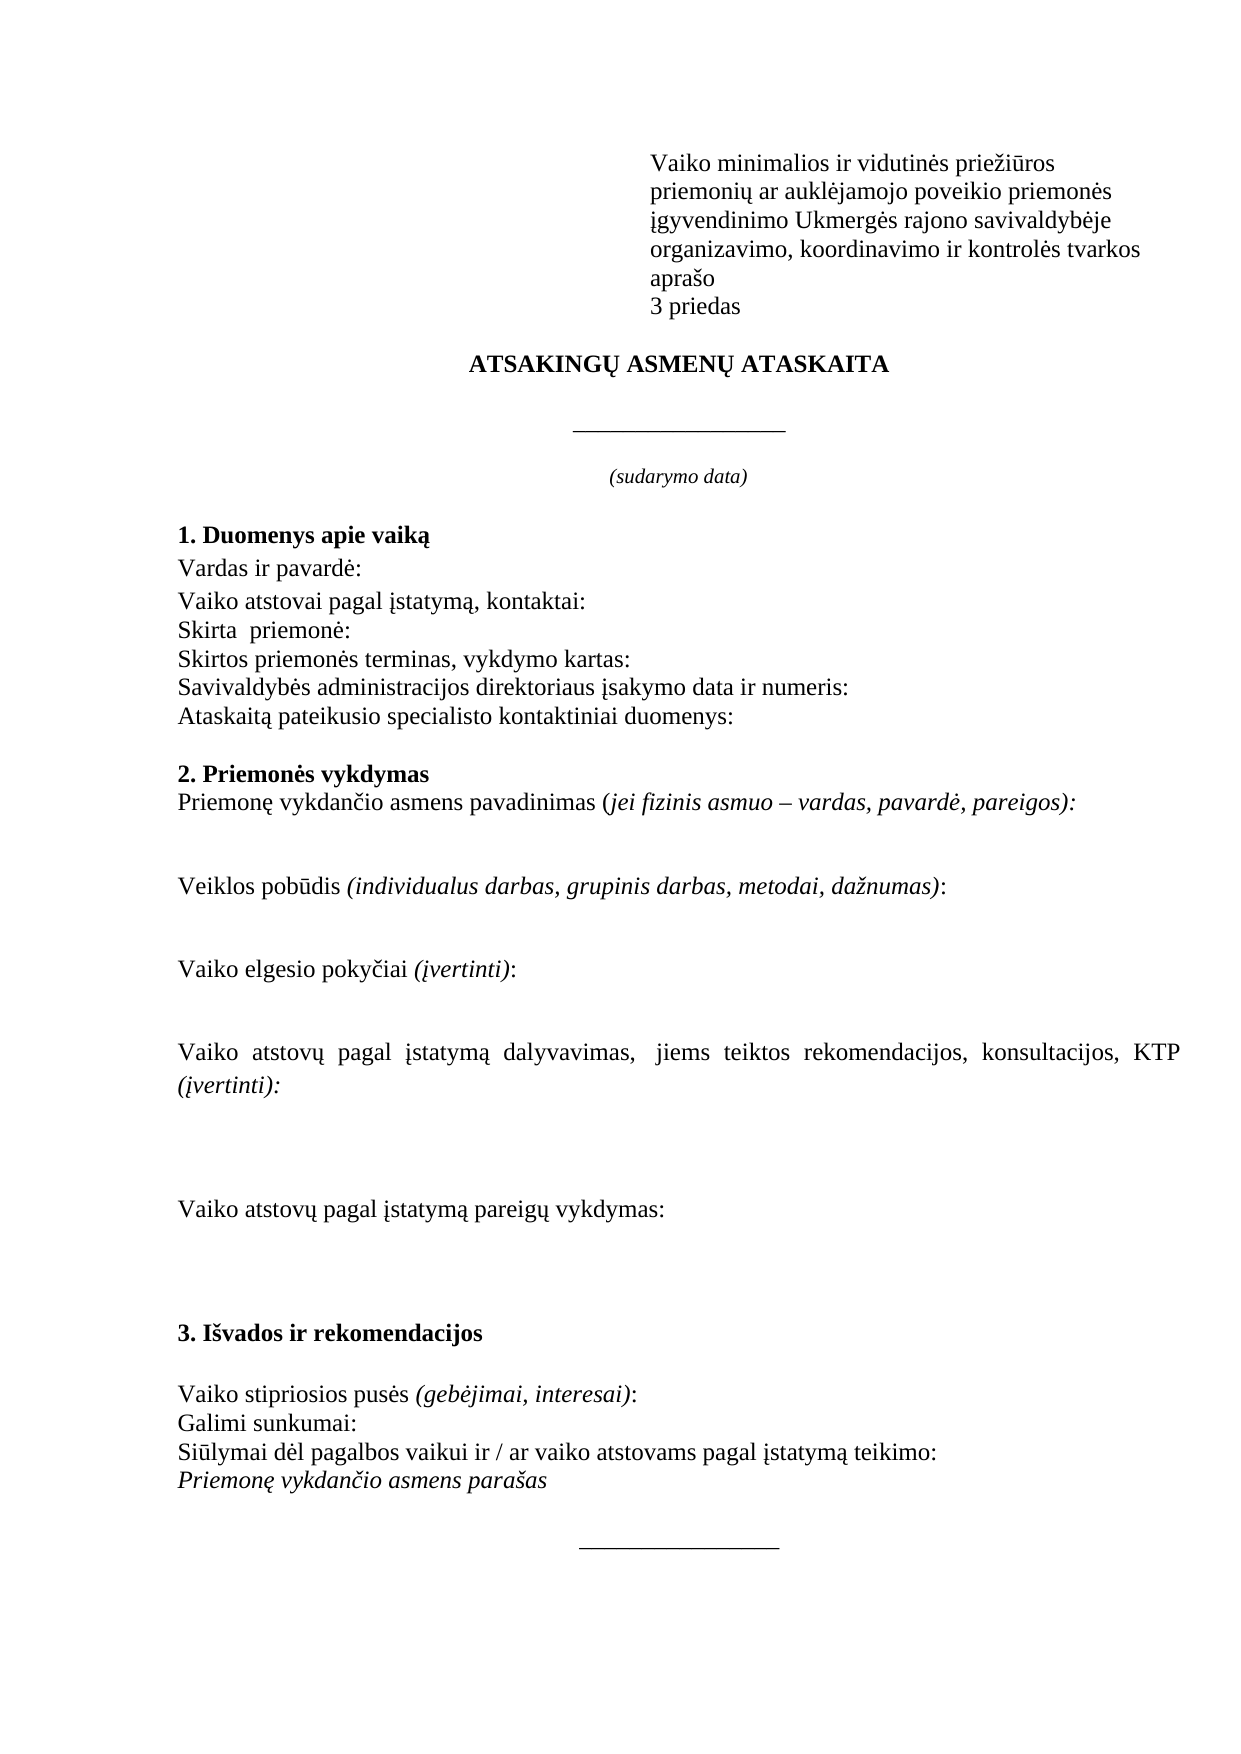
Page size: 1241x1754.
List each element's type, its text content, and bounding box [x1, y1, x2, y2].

text ________________ [177, 1523, 1181, 1552]
text Vardas ir pavardė: [177, 553, 1181, 582]
text įgyvendinimo Ukmergės rajono savivaldybėje [177, 205, 1181, 234]
text Vaiko elgesio pokyčiai (įvertinti): [177, 954, 1181, 983]
text 1. Duomenys apie vaiką [177, 520, 1181, 549]
text Siūlymai dėl pagalbos vaikui ir / ar vaiko atstovams pagal įstatymą teikimo: [177, 1437, 1181, 1466]
text Ataskaitą pateikusio specialisto kontaktiniai duomenys: [177, 701, 1181, 730]
text (sudarymo data) [177, 464, 1181, 488]
text Savivaldybės administracijos direktoriaus įsakymo data ir numeris: [177, 672, 1181, 701]
text _________________ [177, 406, 1181, 435]
text Vaiko atstovų pagal įstatymą dalyvavimas, jiems teiktos rekomendacijos, konsultacijos, KTP (įvertinti): [177, 1037, 1181, 1099]
text 3. Išvados ir rekomendacijos [177, 1318, 1181, 1346]
text ATSAKINGŲ ASMENŲ ataskaitA [177, 349, 1181, 378]
text Galimi sunkumai: [177, 1408, 1181, 1437]
text Priemonę vykdančio asmens pavadinimas (jei fizinis asmuo – vardas, pavardė, pareigos): [177, 787, 1181, 816]
text Vaiko atstovai pagal įstatymą, kontaktai: [177, 586, 1181, 615]
text Skirtos priemonės terminas, vykdymo kartas: [177, 644, 1181, 672]
text Skirta priemonė: [177, 615, 1181, 644]
text priemonių ar auklėjamojo poveikio priemonės [177, 176, 1181, 205]
text Veiklos pobūdis (individualus darbas, grupinis darbas, metodai, dažnumas): [177, 871, 1181, 899]
text Vaiko minimalios ir vidutinės priežiūros [177, 148, 1181, 176]
text Vaiko atstovų pagal įstatymą pareigų vykdymas: [177, 1194, 1181, 1223]
text organizavimo, koordinavimo ir kontrolės tvarkos [177, 234, 1181, 263]
text Priemonę vykdančio asmens parašas [177, 1466, 1181, 1494]
text 3 priedas [177, 291, 1181, 320]
text 2. Priemonės vykdymas [177, 759, 1181, 787]
text Vaiko stipriosios pusės (gebėjimai, interesai): [177, 1379, 1181, 1408]
text aprašo [177, 263, 1181, 291]
